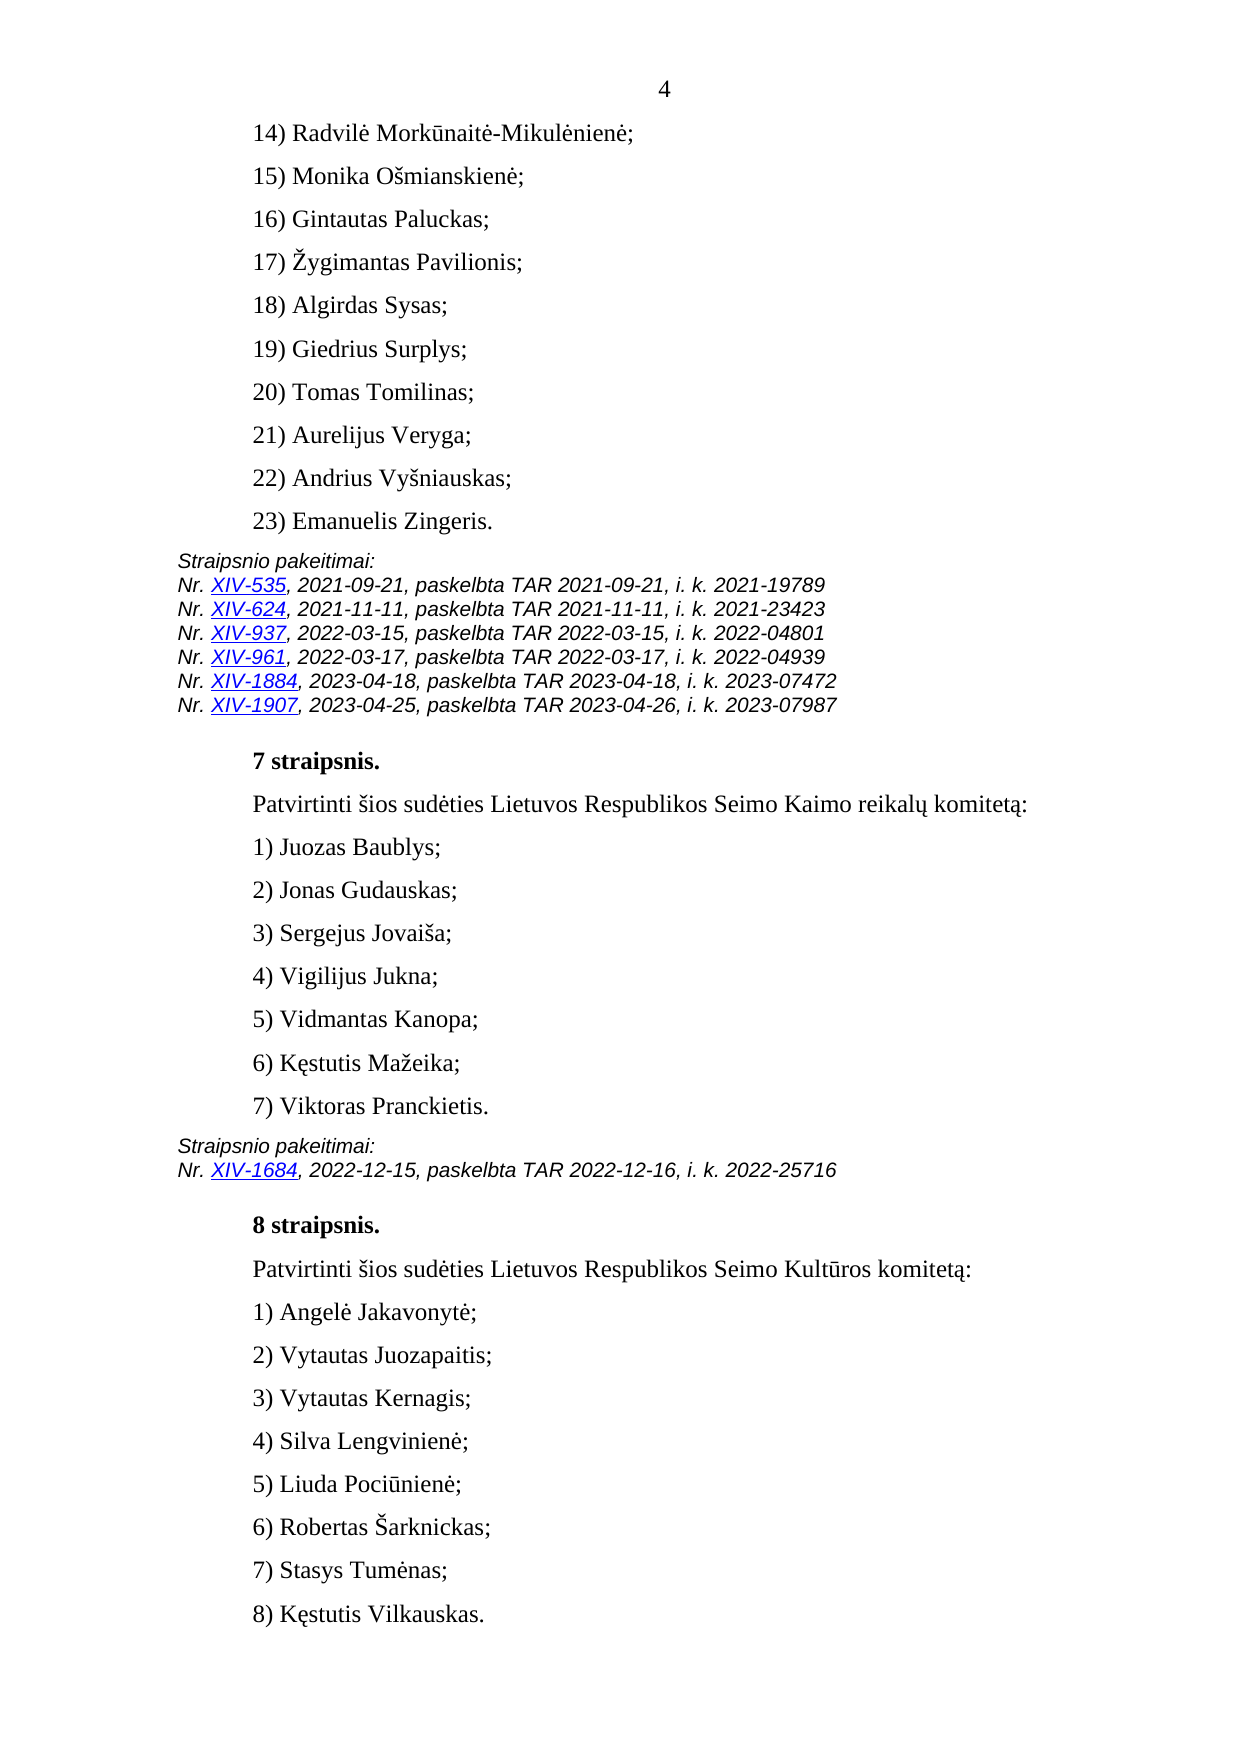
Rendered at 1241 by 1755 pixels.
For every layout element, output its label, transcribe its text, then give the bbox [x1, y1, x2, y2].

text 19) Giedrius Surplys; [177, 334, 1152, 362]
text Nr. XIV-961, 2022-03-17, paskelbta TAR 2022-03-17, i. k. 2022-04939 [177, 645, 1152, 669]
text 18) Algirdas Sysas; [177, 291, 1152, 319]
text Nr. XIV-937, 2022-03-15, paskelbta TAR 2022-03-15, i. k. 2022-04801 [177, 621, 1152, 645]
text 2) Jonas Gudauskas; [177, 875, 1152, 904]
text 6) Kęstutis Mažeika; [177, 1048, 1152, 1076]
text 5) Liuda Pociūnienė; [177, 1469, 1152, 1498]
text 2) Vytautas Juozapaitis; [177, 1340, 1152, 1369]
text 8) Kęstutis Vilkauskas. [177, 1599, 1152, 1627]
text 17) Žygimantas Pavilionis; [177, 247, 1152, 276]
text 14) Radvilė Morkūnaitė-Mikulėnienė; [177, 118, 1152, 147]
text 4) Vigilijus Jukna; [177, 961, 1152, 990]
text 7 straipsnis. [177, 746, 1152, 774]
text 21) Aurelijus Veryga; [177, 420, 1152, 449]
text 8 straipsnis. [177, 1211, 1152, 1239]
text Straipsnio pakeitimai: [177, 1134, 1152, 1158]
text Nr. XIV-1684, 2022-12-15, paskelbta TAR 2022-12-16, i. k. 2022-25716 [177, 1158, 1152, 1182]
text 3) Sergejus Jovaiša; [177, 918, 1152, 947]
text Straipsnio pakeitimai: [177, 549, 1152, 573]
text Nr. XIV-535, 2021-09-21, paskelbta TAR 2021-09-21, i. k. 2021-19789 [177, 573, 1152, 597]
text 5) Vidmantas Kanopa; [177, 1004, 1152, 1033]
text 3) Vytautas Kernagis; [177, 1383, 1152, 1412]
text 1) Angelė Jakavonytė; [177, 1297, 1152, 1326]
text 15) Monika Ošmianskienė; [177, 161, 1152, 190]
text Nr. XIV-624, 2021-11-11, paskelbta TAR 2021-11-11, i. k. 2021-23423 [177, 597, 1152, 621]
text Patvirtinti šios sudėties Lietuvos Respublikos Seimo Kaimo reikalų komitetą: [177, 789, 1152, 818]
text 22) Andrius Vyšniauskas; [177, 463, 1152, 492]
text 20) Tomas Tomilinas; [177, 377, 1152, 406]
text Nr. XIV-1907, 2023-04-25, paskelbta TAR 2023-04-26, i. k. 2023-07987 [177, 693, 1152, 717]
text 7) Stasys Tumėnas; [177, 1556, 1152, 1584]
text 16) Gintautas Paluckas; [177, 204, 1152, 233]
text 23) Emanuelis Zingeris. [177, 506, 1152, 535]
text 6) Robertas Šarknickas; [177, 1512, 1152, 1541]
text 1) Juozas Baublys; [177, 832, 1152, 861]
text Patvirtinti šios sudėties Lietuvos Respublikos Seimo Kultūros komitetą: [177, 1254, 1152, 1282]
text Nr. XIV-1884, 2023-04-18, paskelbta TAR 2023-04-18, i. k. 2023-07472 [177, 669, 1152, 693]
text 4) Silva Lengvinienė; [177, 1426, 1152, 1455]
text 7) Viktoras Pranckietis. [177, 1091, 1152, 1119]
